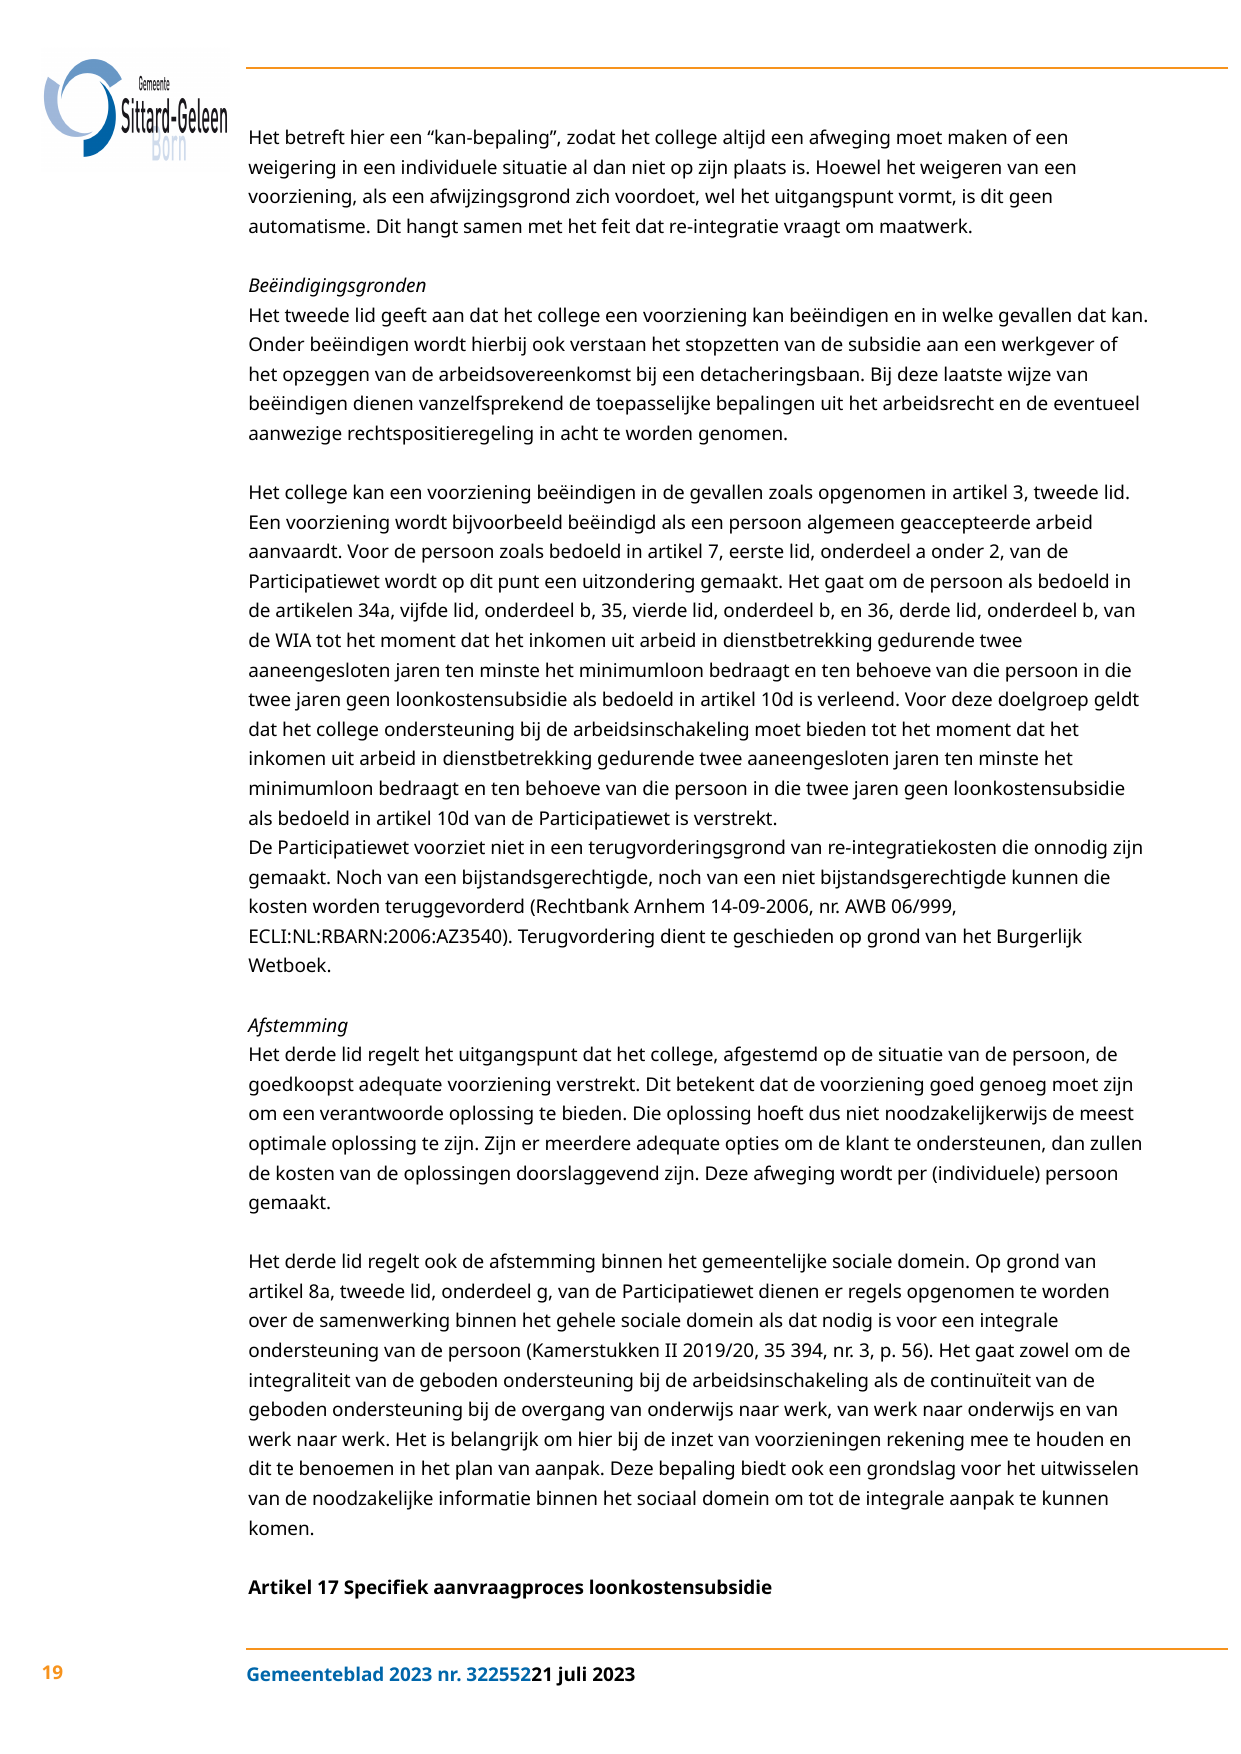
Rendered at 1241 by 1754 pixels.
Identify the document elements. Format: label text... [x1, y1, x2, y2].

text Artikel 17 Specifiek aanvraagproces loonkostensubsidie [248, 1574, 1152, 1600]
text De Participatiewet voorziet niet in een terugvorderingsgrond van re-integratiekosten die onnodig zijn gemaakt. Noch van een bijstandsgerechtigde, noch van een niet bijstandsgerechtigde kunnen die kosten worden teruggevorderd (Rechtbank Arnhem 14-09-2006, nr. AWB 06/999, ECLI:NL:RBARN:2006:AZ3540). Terugvordering dient te geschieden op grond van het Burgerlijk Wetboek. [248, 834, 1152, 978]
text Beëindigingsgronden [248, 272, 1152, 298]
text Het derde lid regelt ook de afstemming binnen het gemeentelijke sociale domein. Op grond van artikel 8a, tweede lid, onderdeel g, van de Participatiewet dienen er regels opgenomen te worden over de samenwerking binnen het gehele sociale domein als dat nodig is voor een integrale ondersteuning van de persoon (Kamerstukken II 2019/20, 35 394, nr. 3, p. 56). Het gaat zowel om de integraliteit van de geboden ondersteuning bij de arbeidsinschakeling als de continuïteit van de geboden ondersteuning bij de overgang van onderwijs naar werk, van werk naar onderwijs en van werk naar werk. Het is belangrijk om hier bij de inzet van voorzieningen rekening mee te houden en dit te benoemen in het plan van aanpak. Deze bepaling biedt ook een grondslag voor het uitwisselen van de noodzakelijke informatie binnen het sociaal domein om tot de integrale aanpak te kunnen komen. [248, 1248, 1152, 1541]
text Het tweede lid geeft aan dat het college een voorziening kan beëindigen en in welke gevallen dat kan. Onder beëindigen wordt hierbij ook verstaan het stopzetten van de subsidie aan een werkgever of het opzeggen van de arbeidsovereenkomst bij een detacheringsbaan. Bij deze laatste wijze van beëindigen dienen vanzelfsprekend de toepasselijke bepalingen uit het arbeidsrecht en de eventueel aanwezige rechtspositieregeling in acht te worden genomen. [248, 302, 1152, 446]
text Het college kan een voorziening beëindigen in de gevallen zoals opgenomen in artikel 3, tweede lid. Een voorziening wordt bijvoorbeeld beëindigd als een persoon algemeen geaccepteerde arbeid aanvaardt. Voor de persoon zoals bedoeld in artikel 7, eerste lid, onderdeel a onder 2, van de Participatiewet wordt op dit punt een uitzondering gemaakt. Het gaat om de persoon als bedoeld in de artikelen 34a, vijfde lid, onderdeel b, 35, vierde lid, onderdeel b, en 36, derde lid, onderdeel b, van de WIA tot het moment dat het inkomen uit arbeid in dienstbetrekking gedurende twee aaneengesloten jaren ten minste het minimumloon bedraagt en ten behoeve van die persoon in die twee jaren geen loonkostensubsidie als bedoeld in artikel 10d is verleend. Voor deze doelgroep geldt dat het college ondersteuning bij de arbeidsinschakeling moet bieden tot het moment dat het inkomen uit arbeid in dienstbetrekking gedurende twee aaneengesloten jaren ten minste het minimumloon bedraagt en ten behoeve van die persoon in die twee jaren geen loonkostensubsidie als bedoeld in artikel 10d van de Participatiewet is verstrekt. [248, 479, 1152, 831]
text Het betreft hier een “kan-bepaling”, zodat het college altijd een afweging moet maken of een weigering in een individuele situatie al dan niet op zijn plaats is. Hoewel het weigeren van een voorziening, als een afwijzingsgrond zich voordoet, wel het uitgangspunt vormt, is dit geen automatisme. Dit hangt samen met het feit dat re-integratie vraagt om maatwerk. [248, 124, 1152, 239]
picture [41, 47, 231, 172]
text Het derde lid regelt het uitgangspunt dat het college, afgestemd op de situatie van de persoon, de goedkoopst adequate voorziening verstrekt. Dit betekent dat de voorziening goed genoeg moet zijn om een verantwoorde oplossing te bieden. Die oplossing hoeft dus niet noodzakelijkerwijs de meest optimale oplossing te zijn. Zijn er meerdere adequate opties om de klant te ondersteunen, dan zullen de kosten van de oplossingen doorslaggevend zijn. Deze afweging wordt per (individuele) persoon gemaakt. [248, 1041, 1152, 1215]
text Afstemming [248, 1012, 1152, 1038]
